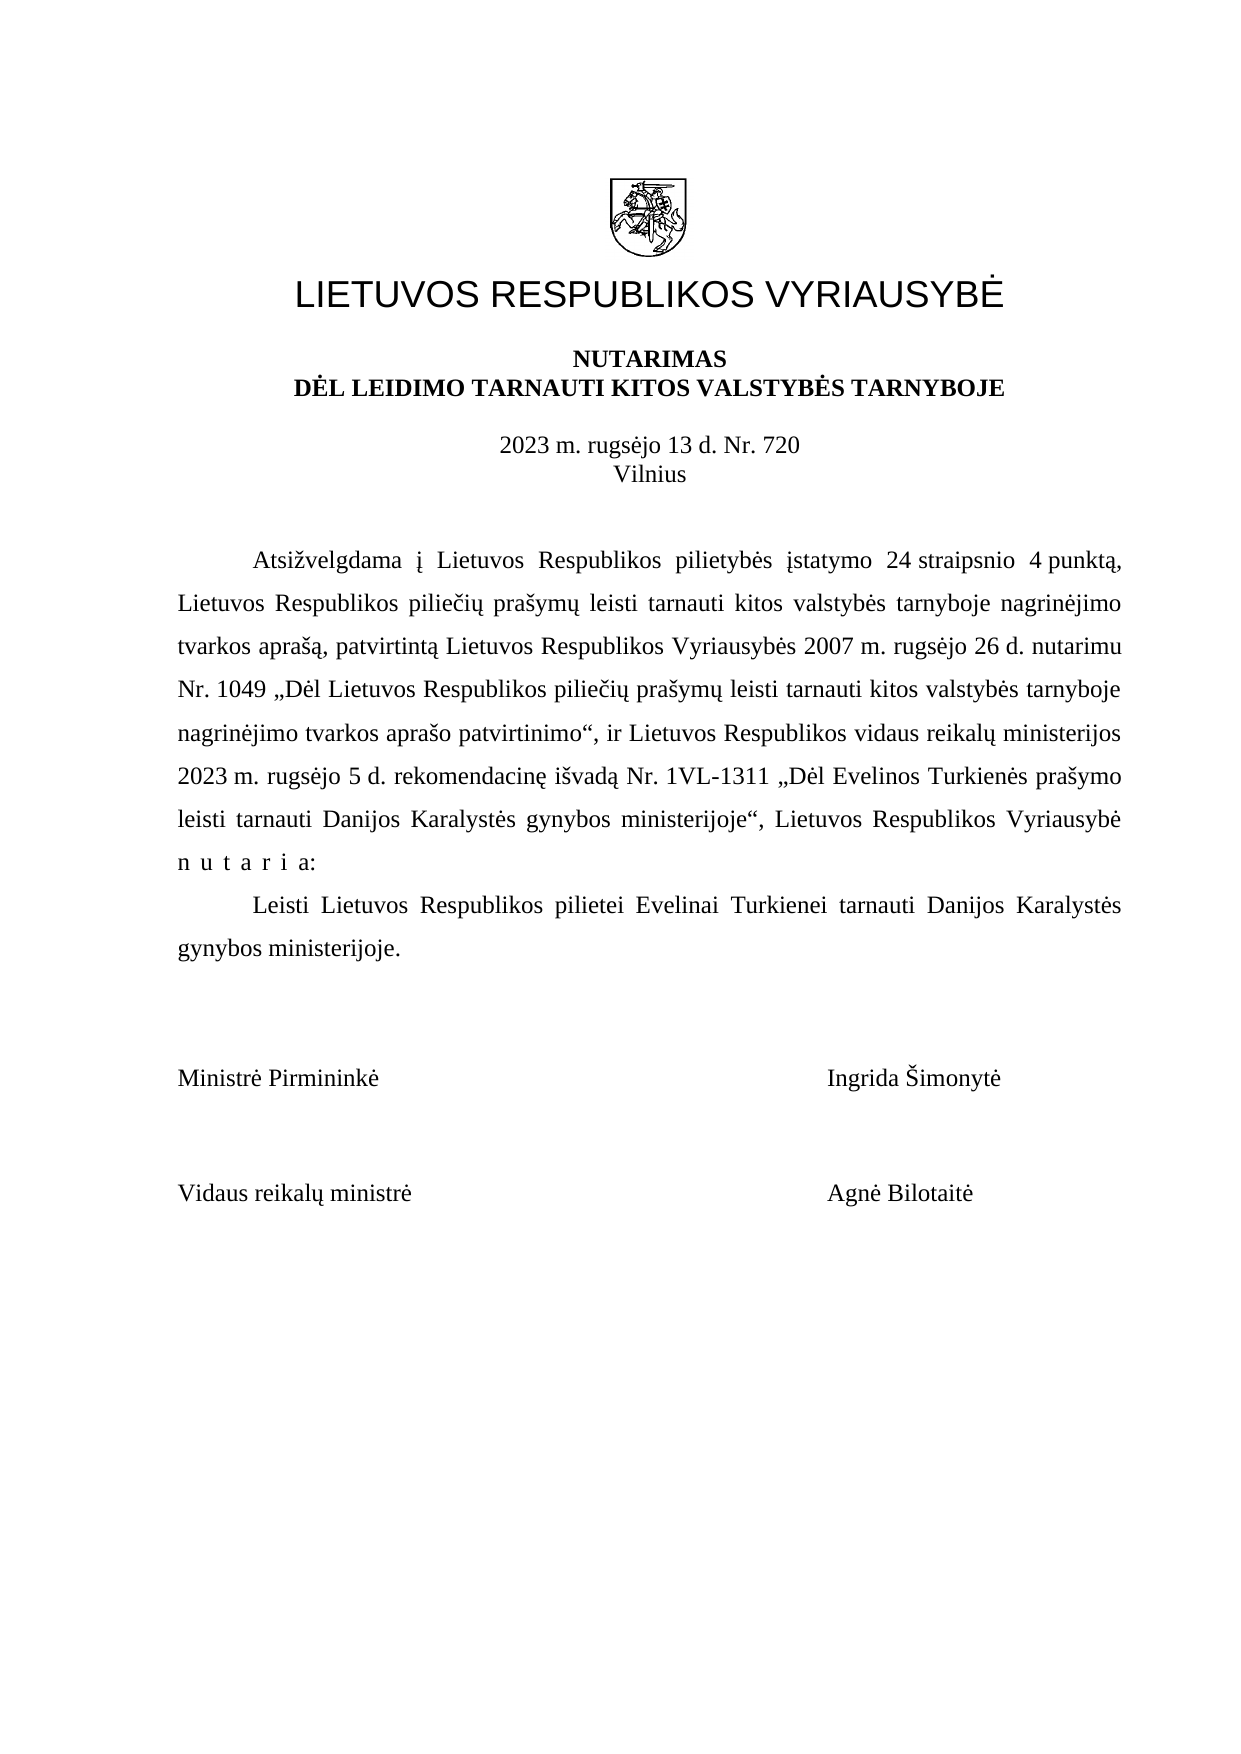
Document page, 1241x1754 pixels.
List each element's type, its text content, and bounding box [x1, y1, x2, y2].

text Ministrė Pirmininkė Ingrida Šimonytė [177, 1063, 1122, 1091]
text 2023 m. rugsėjo 13 d. Nr. 720 [177, 430, 1122, 459]
text Atsižvelgdama į Lietuvos Respublikos pilietybės įstatymo 24 straipsnio 4 punktą, Lietuvos Respublikos piliečių prašymų leisti tarnauti kitos valstybės tarnyboje nagrinėjimo tvarkos aprašą, patvirtintą Lietuvos Respublikos Vyriausybės 2007 m. rugsėjo 26 d. nutarimu Nr. 1049 „Dėl Lietuvos Respublikos piliečių prašymų leisti tarnauti kitos valstybės tarnyboje nagrinėjimo tvarkos aprašo patvirtinimo“, ir Lietuvos Respublikos vidaus reikalų ministerijos 2023 m. rugsėjo 5 d. rekomendacinę išvadą Nr. 1VL-1311 „Dėl Evelinos Turkienės prašymo leisti tarnauti Danijos Karalystės gynybos ministerijoje“, Lietuvos Respublikos Vyriausybė nutaria: [177, 545, 1122, 876]
text Vilnius [177, 459, 1122, 488]
text Vidaus reikalų ministrė Agnė Bilotaitė [177, 1178, 1122, 1206]
text DĖL LEIDIMO TARNAUTI KITOS VALSTYBĖS TARNYBOJE [177, 373, 1122, 401]
text Leisti Lietuvos Respublikos pilietei Evelinai Turkienei tarnauti Danijos Karalystės gynybos ministerijoje. [177, 890, 1122, 962]
text nutarimas [177, 344, 1122, 373]
text Lietuvos Respublikos Vyriausybė [177, 272, 1122, 315]
